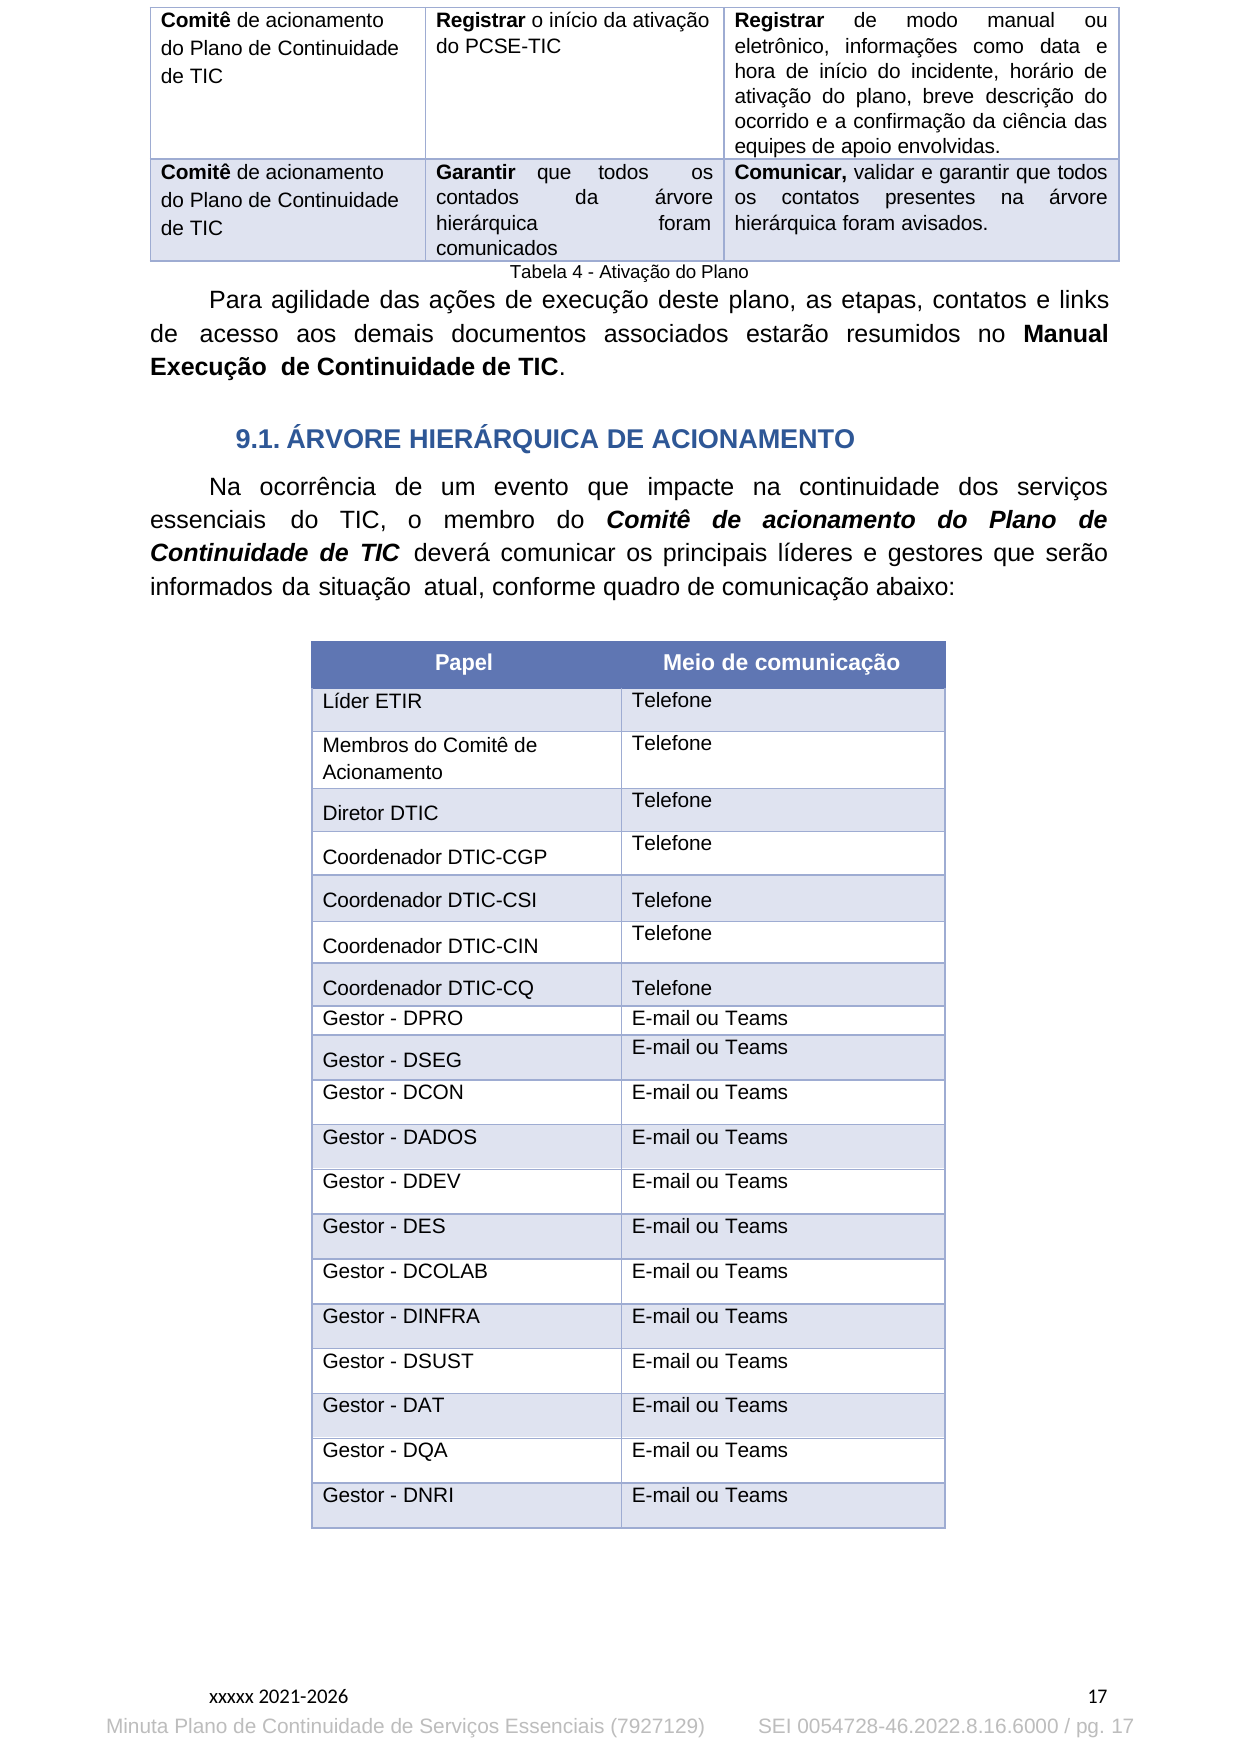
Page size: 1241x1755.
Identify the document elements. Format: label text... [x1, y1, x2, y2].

table_cell E-mail ou Teams [622, 1484, 944, 1527]
table_cell E-mail ou Teams [622, 1439, 944, 1482]
table_cell E-mail ou Teams [622, 1260, 944, 1303]
table_cell Gestor - DSUST [313, 1349, 621, 1392]
table_cell Coordenador DTIC-CQ [313, 964, 621, 1005]
table_cell Comunicar, validar e garantir que todos os contatos presentes na árvore hierárquica foram avisados. [725, 160, 1118, 260]
table_cell Telefone [622, 964, 944, 1005]
table_cell Telefone [622, 876, 944, 921]
text Para agilidade das ações de execução deste plano, as etapas, contatos e links de acesso aos demais documentos associados estarão resumidos no Manual Execução de Continuidade de TIC. [150, 285, 1109, 381]
table_cell Gestor - DADOS [313, 1125, 621, 1168]
text Na ocorrência de um evento que impacte na continuidade dos serviços essenciais do TIC, o membro do Comitê de acionamento do Plano de Continuidade de TIC deverá comunicar os principais líderes e gestores que serão informados da situação atual, conforme quadro de comunicação abaixo: [150, 472, 1108, 601]
table_cell E-mail ou Teams [622, 1349, 944, 1392]
table_cell Telefone [622, 789, 944, 831]
table_cell Telefone [622, 689, 944, 731]
table_cell Coordenador DTIC-CGP [313, 832, 621, 874]
table_cell E-mail ou Teams [622, 1305, 944, 1348]
table_cell Garantir que todos os contados da árvore hierárquica foram comunicados [426, 160, 723, 260]
table_header Comitê de acionamento do Plano de Continuidade de TIC [151, 8, 425, 158]
table_cell Comitê de acionamento do Plano de Continuidade de TIC [151, 160, 425, 260]
table_cell Telefone [622, 922, 944, 962]
table_cell Diretor DTIC [313, 789, 621, 831]
list ÁRVORE HIERÁRQUICA DE ACIONAMENTO [235, 423, 1147, 454]
table_cell Gestor - DES [313, 1215, 621, 1258]
table_cell Telefone [622, 732, 944, 788]
table_cell Coordenador DTIC-CIN [313, 922, 621, 962]
table_cell E-mail ou Teams [622, 1394, 944, 1437]
table_cell E-mail ou Teams [622, 1170, 944, 1213]
table_cell Gestor - DQA [313, 1439, 621, 1482]
table_cell Gestor - DAT [313, 1394, 621, 1437]
table_header Registrar de modo manual ou eletrônico, informações como data e hora de início do incidente, horário de ativação do plano, breve descrição do ocorrido e a confirmação da ciência das equipes de apoio envolvidas. [725, 8, 1118, 158]
table_cell Gestor - DDEV [313, 1170, 621, 1213]
table_cell Coordenador DTIC-CSI [313, 876, 621, 921]
table_cell Gestor - DSEG [313, 1036, 621, 1079]
table_cell Gestor - DINFRA [313, 1305, 621, 1348]
table_header Registrar o início da ativação do PCSE-TIC [426, 8, 723, 158]
table_cell Gestor - DCOLAB [313, 1260, 621, 1303]
table_cell E-mail ou Teams [622, 1081, 944, 1124]
table_cell Gestor - DCON [313, 1081, 621, 1124]
table_cell E-mail ou Teams [622, 1007, 944, 1034]
table_cell Líder ETIR [313, 689, 621, 731]
table_header Papel Meio de comunicação [313, 643, 944, 688]
text Tabela 4 - Ativação do Plano [467, 262, 791, 282]
table_cell E-mail ou Teams [622, 1125, 944, 1168]
table_cell Telefone [622, 832, 944, 874]
table_cell Gestor - DNRI [313, 1484, 621, 1527]
table_cell Membros do Comitê de Acionamento [313, 732, 621, 788]
table_cell E-mail ou Teams [622, 1036, 944, 1079]
table_cell E-mail ou Teams [622, 1215, 944, 1258]
table_cell Gestor - DPRO [313, 1007, 621, 1034]
